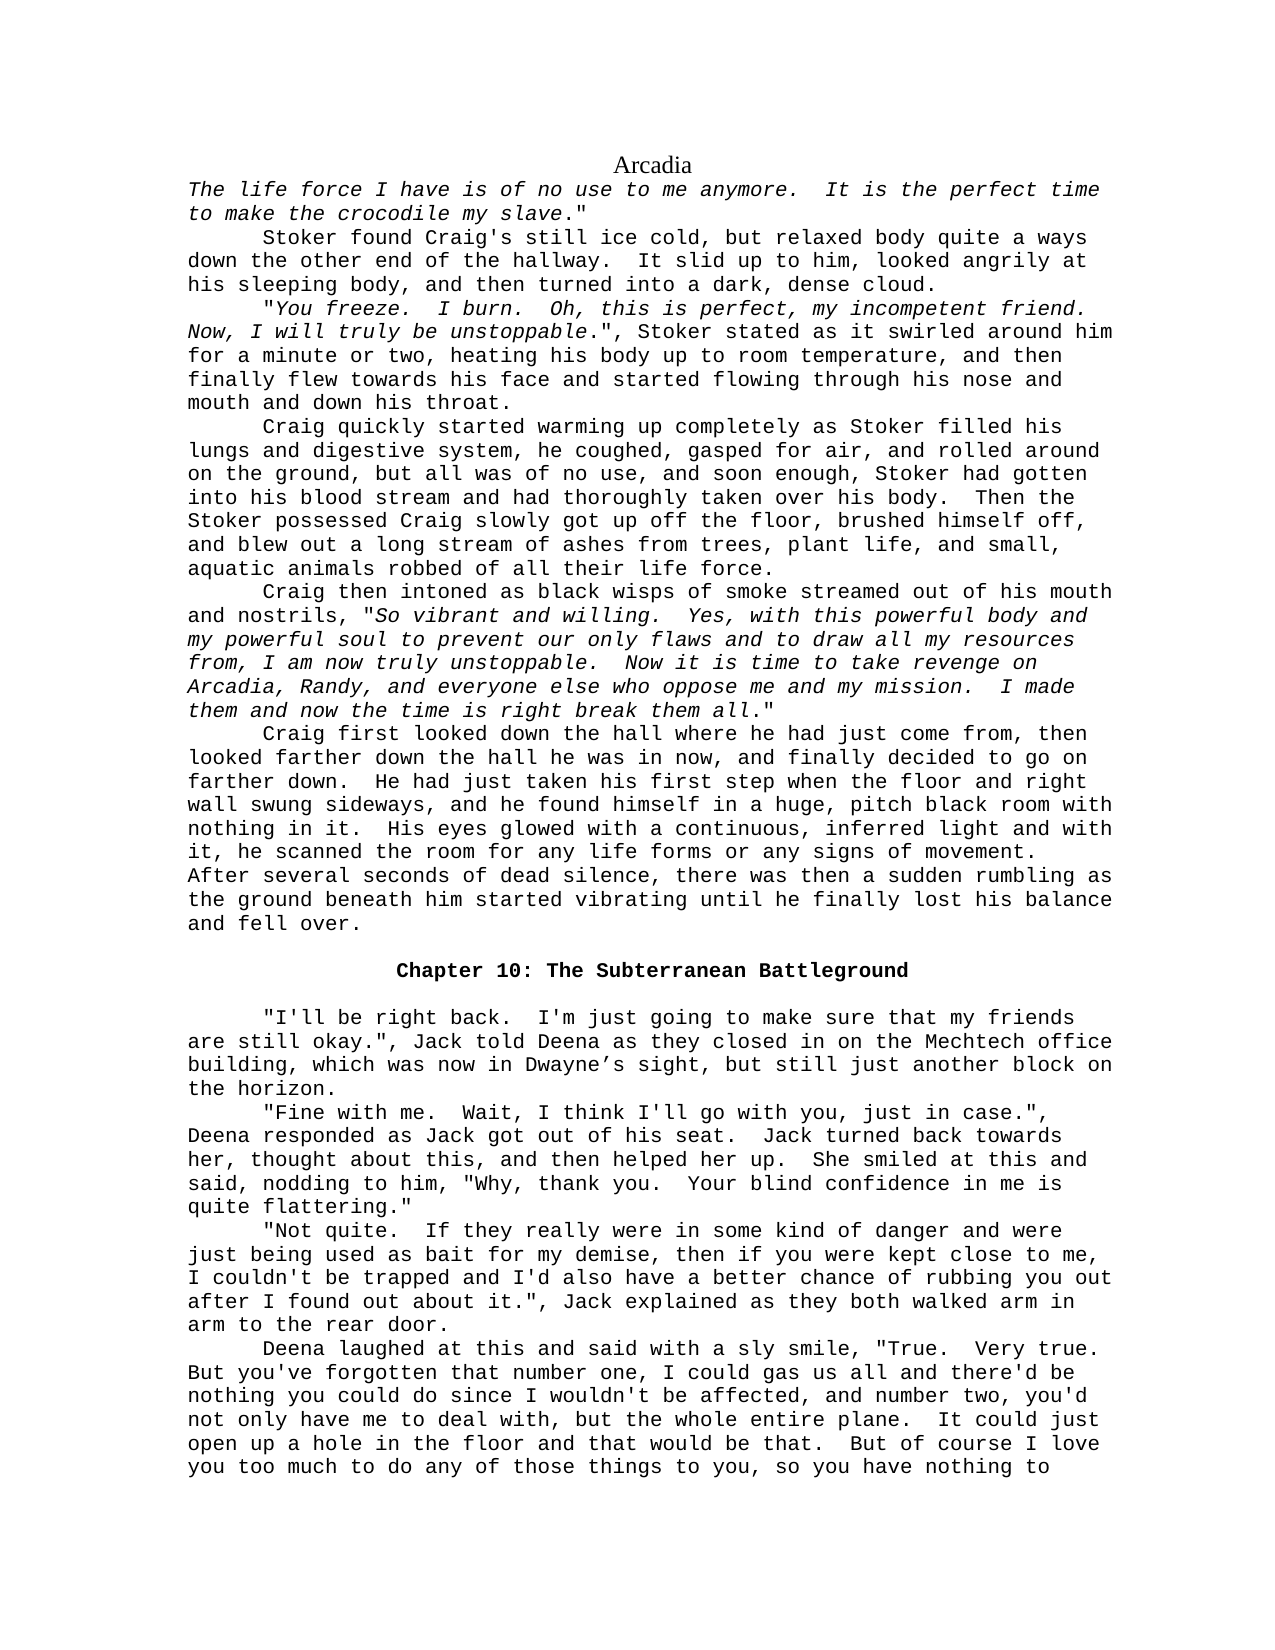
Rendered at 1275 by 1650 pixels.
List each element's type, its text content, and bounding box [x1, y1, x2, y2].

text The life force I have is of no use to me anymore. It is the perfect time to make the crocodile my slave." [187, 179, 1117, 227]
text Craig then intoned as black wisps of smoke streamed out of his mouth and nostrils, "So vibrant and willing. Yes, with this powerful body and my powerful soul to prevent our only flaws and to draw all my resources from, I am now truly unstoppable. Now it is time to take revenge on Arcadia, Randy, and everyone else who oppose me and my mission. I made them and now the time is right break them all." [187, 581, 1117, 723]
text "You freeze. I burn. Oh, this is perfect, my incompetent friend. Now, I will truly be unstoppable.", Stoker stated as it swirled around him for a minute or two, heating his body up to room temperature, and then finally flew towards his face and started flowing through his nose and mouth and down his throat. [187, 298, 1117, 416]
text Stoker found Craig's still ice cold, but relaxed body quite a ways down the other end of the hallway. It slid up to him, looked angrily at his sleeping body, and then turned into a dark, dense cloud. [187, 227, 1117, 298]
text "I'll be right back. I'm just going to make sure that my friends are still okay.", Jack told Deena as they closed in on the Mechtech office building, which was now in Dwayne’s sight, but still just another block on the horizon. [187, 1007, 1117, 1102]
text Deena laughed at this and said with a sly smile, "True. Very true. But you've forgotten that number one, I could gas us all and there'd be nothing you could do since I wouldn't be affected, and number two, you'd not only have me to deal with, but the whole entire plane. It could just open up a hole in the floor and that would be that. But of course I love you too much to do any of those things to you, so you have nothing to [187, 1338, 1117, 1480]
text "Not quite. If they really were in some kind of danger and were just being used as bait for my demise, then if you were kept close to me, I couldn't be trapped and I'd also have a better chance of rubbing you out after I found out about it.", Jack explained as they both walked arm in arm to the rear door. [187, 1220, 1117, 1338]
text Craig first looked down the hall where he had just come from, then looked farther down the hall he was in now, and finally decided to go on farther down. He had just taken his first step when the floor and right wall swung sideways, and he found himself in a huge, pitch black room with nothing in it. His eyes glowed with a continuous, inferred light and with it, he scanned the room for any life forms or any signs of movement. After several seconds of dead silence, there was then a sudden rumbling as the ground beneath him started vibrating until he finally lost his balance and fell over. [187, 723, 1117, 936]
text Chapter 10: The Subterranean Battleground [187, 960, 1117, 983]
text Craig quickly started warming up completely as Stoker filled his lungs and digestive system, he coughed, gasped for air, and rolled around on the ground, but all was of no use, and soon enough, Stoker had gotten into his blood stream and had thoroughly taken over his body. Then the Stoker possessed Craig slowly got up off the floor, brushed himself off, and blew out a long stream of ashes from trees, plant life, and small, aquatic animals robbed of all their life force. [187, 416, 1117, 581]
text "Fine with me. Wait, I think I'll go with you, just in case.", Deena responded as Jack got out of his seat. Jack turned back towards her, thought about this, and then helped her up. She smiled at this and said, nodding to him, "Why, thank you. Your blind confidence in me is quite flattering." [187, 1102, 1117, 1220]
